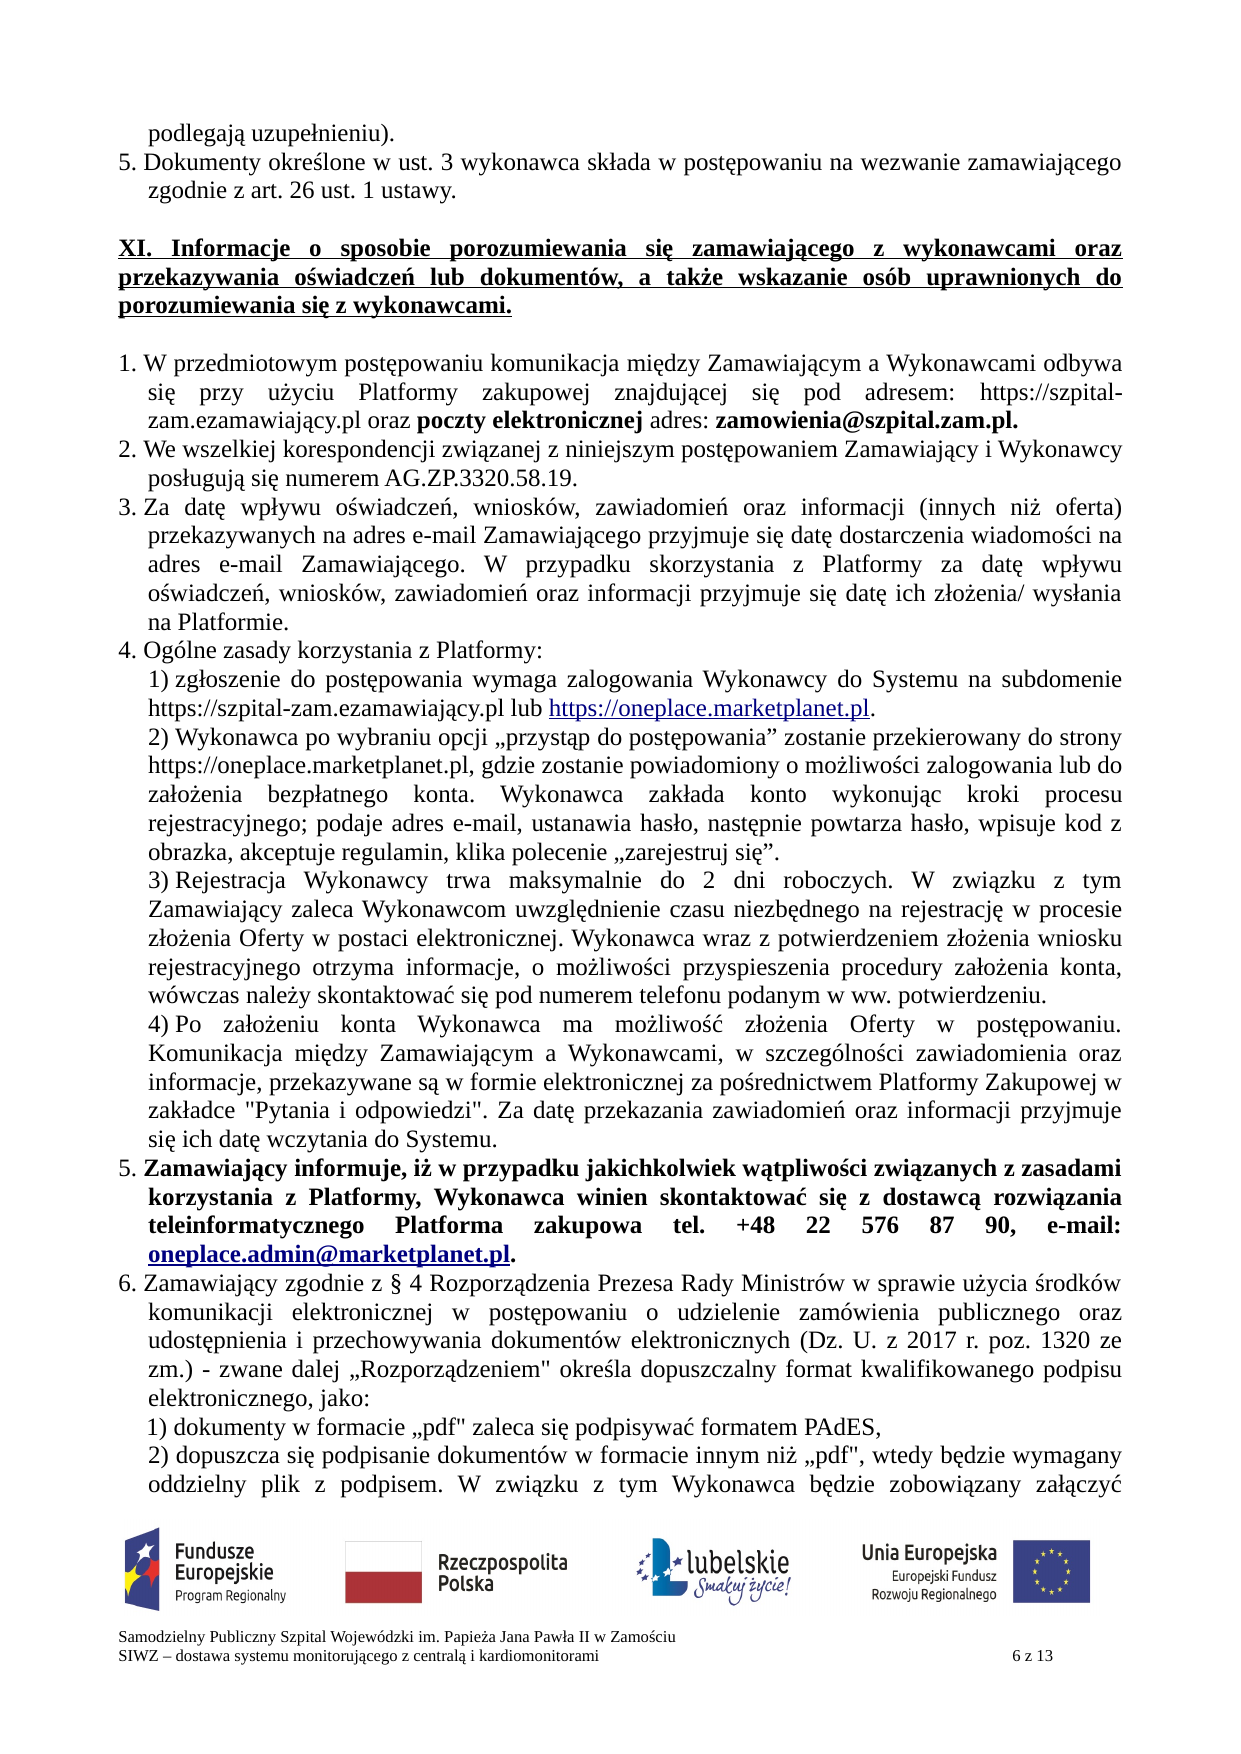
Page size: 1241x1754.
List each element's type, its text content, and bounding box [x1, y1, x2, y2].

list podlegają uzupełnieniu). [118, 118, 1123, 147]
list Ogólne zasady korzystania z Platformy: [118, 636, 1123, 664]
list Za datę wpływu oświadczeń, wniosków, zawiadomień oraz informacji (innych niż oferta) przekazywanych na adres e-mail Zamawiającego przyjmuje się datę dostarczenia wiadomości na adres e-mail Zamawiającego. W przypadku skorzystania z Platformy za datę wpływu oświadczeń, wniosków, zawiadomień oraz informacji przyjmuje się datę ich złożenia/ wysłania na Platformie. [118, 492, 1123, 636]
list Rejestracja Wykonawcy trwa maksymalnie do 2 dni roboczych. W związku z tym Zamawiający zaleca Wykonawcom uwzględnienie czasu niezbędnego na rejestrację w procesie złożenia Oferty w postaci elektronicznej. Wykonawca wraz z potwierdzeniem złożenia wniosku rejestracyjnego otrzyma informacje, o możliwości przyspieszenia procedury założenia konta, wówczas należy skontaktować się pod numerem telefonu podanym w ww. potwierdzeniu. [148, 866, 1123, 1009]
text przekazywania oświadczeń lub dokumentów, a także wskazanie osób uprawnionych do [118, 259, 1123, 287]
text XI. Informacje o sposobie porozumiewania się zamawiającego z wykonawcami oraz [118, 233, 1123, 258]
list We wszelkiej korespondencji związanej z niniejszym postępowaniem Zamawiający i Wykonawcy posługują się numerem AG.ZP.3320.58.19. [118, 434, 1123, 492]
list W przedmiotowym postępowaniu komunikacja między Zamawiającym a Wykonawcami odbywa się przy użyciu Platformy zakupowej znajdującej się pod adresem: https://szpital-zam.ezamawiający.pl oraz poczty elektronicznej adres: zamowienia@szpital.zam.pl. [118, 348, 1123, 434]
list Zamawiający zgodnie z § 4 Rozporządzenia Prezesa Rady Ministrów w sprawie użycia środków komunikacji elektronicznej w postępowaniu o udzielenie zamówienia publicznego oraz udostępnienia i przechowywania dokumentów elektronicznych (Dz. U. z 2017 r. poz. 1320 ze zm.) - zwane dalej „Rozporządzeniem" określa dopuszczalny format kwalifikowanego podpisu elektronicznego, jako: [118, 1268, 1123, 1412]
text porozumiewania się z wykonawcami. [118, 288, 1123, 319]
list zgłoszenie do postępowania wymaga zalogowania Wykonawcy do Systemu na subdomenie https://szpital-zam.ezamawiający.pl lub https://oneplace.marketplanet.pl. [148, 664, 1123, 722]
text 1) dokumenty w formacie „pdf" zaleca się podpisywać formatem PAdES, [146, 1412, 1123, 1441]
list Dokumenty określone w ust. 3 wykonawca składa w postępowaniu na wezwanie zamawiającego zgodnie z art. 26 ust. 1 ustawy. [118, 147, 1123, 204]
list Po założeniu konta Wykonawca ma możliwość złożenia Oferty w postępowaniu. Komunikacja między Zamawiającym a Wykonawcami, w szczególności zawiadomienia oraz informacje, przekazywane są w formie elektronicznej za pośrednictwem Platformy Zakupowej w zakładce "Pytania i odpowiedzi". Za datę przekazania zawiadomień oraz informacji przyjmuje się ich datę wczytania do Systemu. [148, 1009, 1123, 1153]
list Zamawiający informuje, iż w przypadku jakichkolwiek wątpliwości związanych z zasadami korzystania z Platformy, Wykonawca winien skontaktować się z dostawcą rozwiązania teleinformatycznego Platforma zakupowa tel. +48 22 576 87 90, e-mail: oneplace.admin@marketplanet.pl. [118, 1153, 1123, 1268]
list Wykonawca po wybraniu opcji „przystąp do postępowania” zostanie przekierowany do strony https://oneplace.marketplanet.pl, gdzie zostanie powiadomiony o możliwości zalogowania lub do założenia bezpłatnego konta. Wykonawca zakłada konto wykonując kroki procesu rejestracyjnego; podaje adres e-mail, ustanawia hasło, następnie powtarza hasło, wpisuje kod z obrazka, akceptuje regulamin, klika polecenie „zarejestruj się”. [148, 722, 1123, 866]
text 2) dopuszcza się podpisanie dokumentów w formacie innym niż „pdf", wtedy będzie wymagany oddzielny plik z podpisem. W związku z tym Wykonawca będzie zobowiązany załączyć [148, 1441, 1123, 1498]
